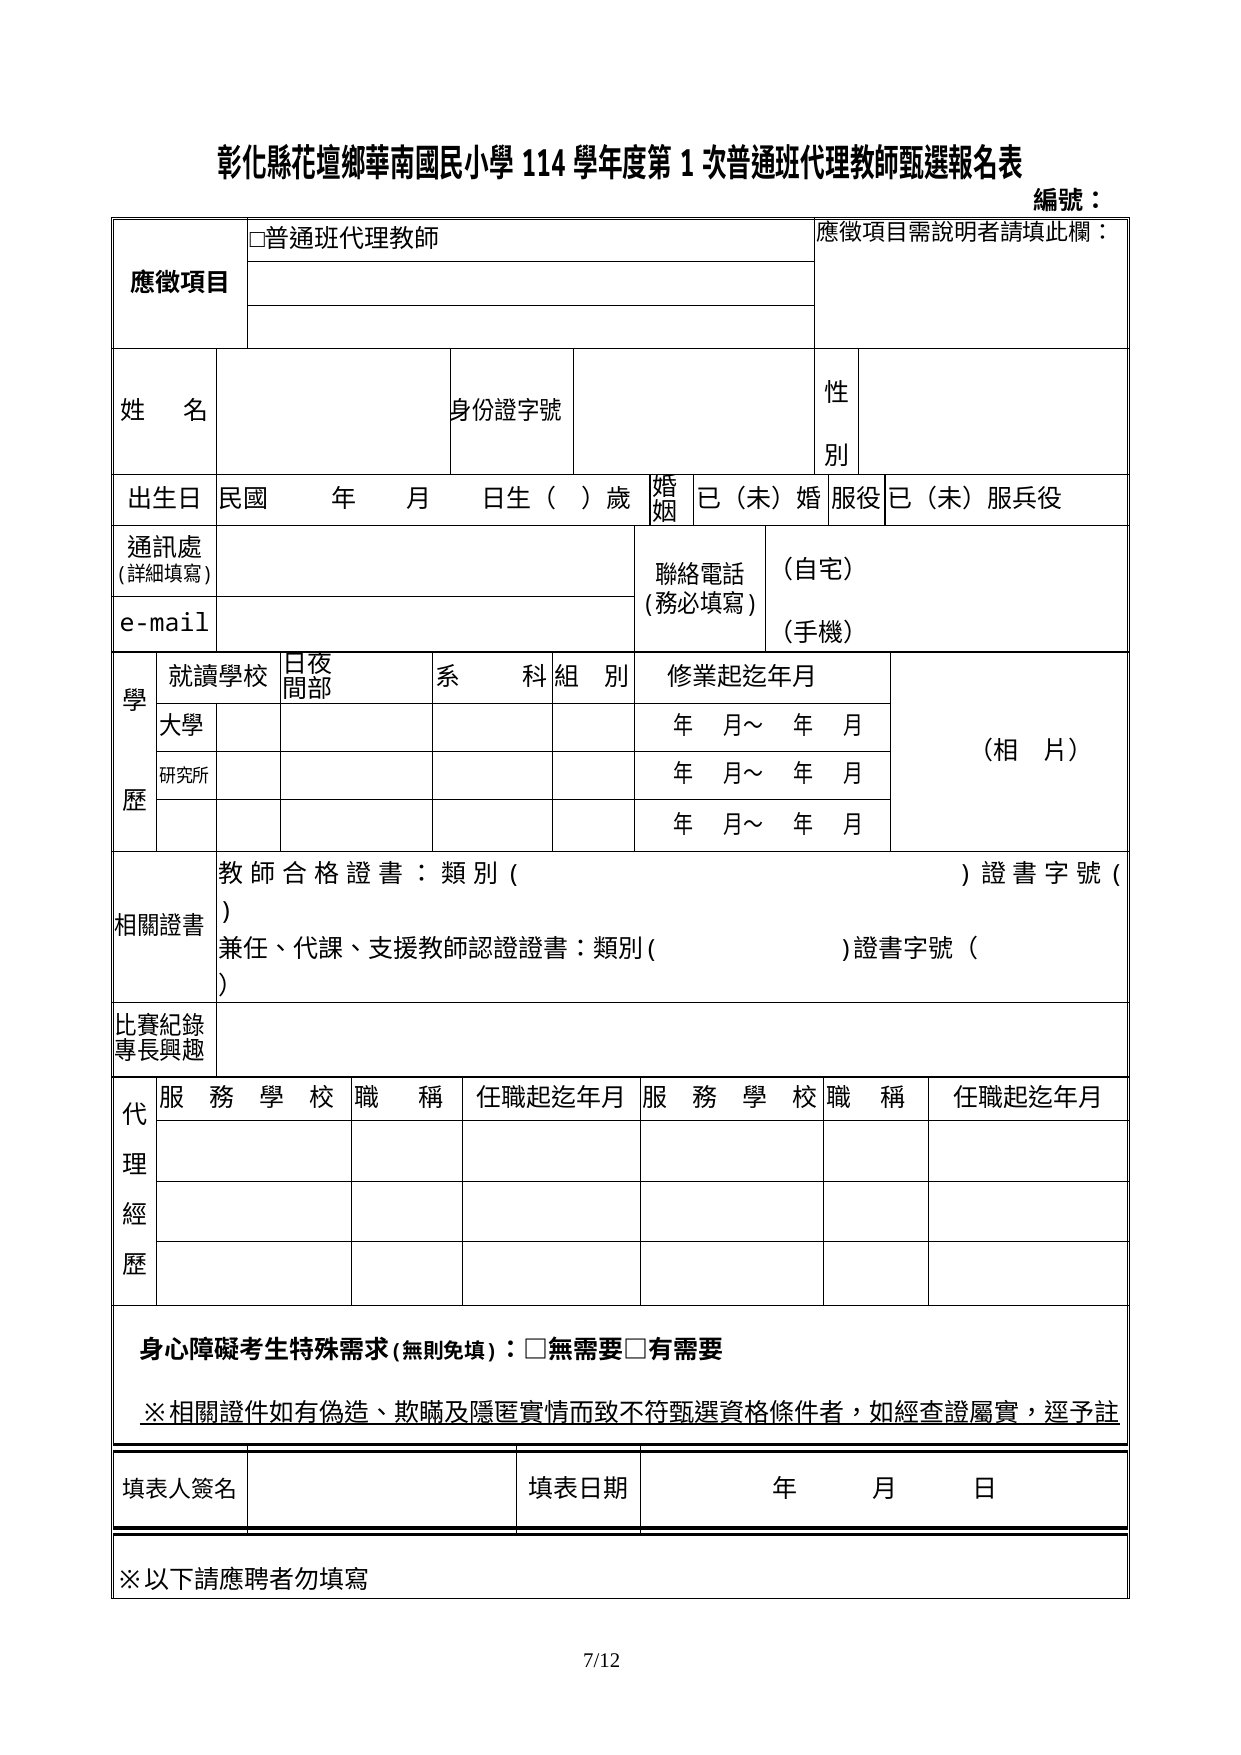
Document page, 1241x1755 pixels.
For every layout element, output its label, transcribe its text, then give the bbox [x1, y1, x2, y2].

table_cell 身份證字號 [451, 349, 573, 474]
table_cell 姓 名 [114, 349, 216, 474]
table_cell 填表日期 [517, 1453, 640, 1526]
table_cell [929, 1242, 1127, 1305]
table_cell 出生日 [114, 475, 216, 525]
table_cell （相 片） [891, 653, 1127, 851]
table_cell 身心障礙考生特殊需求(無則免填)：□無需要□有需要 ※相關證件如有偽造、欺瞞及隱匿實情而致不符甄選資格條件者，如經查證屬實，逕予註銷錄取資格；其已聘任者，予以解聘，並須繳回已領之薪資；如涉及刑責應自行負責。 [114, 1306, 1127, 1443]
table_cell 服 務 學 校 [157, 1078, 351, 1119]
table_cell 研究所 [157, 752, 216, 799]
table_cell [217, 752, 280, 799]
table_cell 代 理 經 歷 [114, 1078, 156, 1305]
table_cell 任職起迄年月 [463, 1078, 640, 1119]
table_cell [157, 1182, 351, 1241]
table_cell 已（未）服兵役 [886, 475, 1127, 525]
table_cell [824, 1242, 928, 1305]
table_cell [574, 349, 814, 474]
table_cell [463, 1121, 640, 1181]
table_cell 日夜 間部 [281, 653, 432, 702]
table_cell [157, 800, 216, 851]
table_cell [352, 1182, 462, 1241]
table_cell 民國 年 月 日生（ ）歲 [217, 475, 649, 525]
table_cell [553, 704, 634, 751]
table_cell [217, 1003, 1127, 1076]
table_cell [281, 704, 432, 751]
table_cell 大學 [157, 704, 216, 751]
table_cell 相關證書 [114, 852, 216, 1002]
table_cell [248, 306, 814, 348]
table_cell [157, 1121, 351, 1181]
table_cell [248, 1446, 516, 1450]
table_cell [433, 752, 552, 799]
table_cell [553, 800, 634, 851]
table_cell [217, 800, 280, 851]
table_cell 年 月 日 [641, 1446, 1128, 1450]
table_cell [281, 800, 432, 851]
table_cell 任職起迄年月 [929, 1078, 1127, 1119]
table_cell [217, 597, 634, 651]
table_cell e-mail [114, 597, 216, 651]
table_cell [824, 1121, 928, 1181]
table_header 應徵項目 [114, 220, 247, 348]
table_cell 聯絡電話 (務必填寫) [635, 526, 765, 651]
table_cell 服 務 學 校 [641, 1078, 823, 1119]
table_cell 填表日期 [517, 1446, 640, 1450]
table_cell [352, 1121, 462, 1181]
table_cell （自宅） （手機） [766, 526, 1127, 651]
table_cell 填表人簽名 [114, 1453, 247, 1526]
table_cell [929, 1182, 1127, 1241]
table_cell [217, 349, 450, 474]
table_cell 學 歷 [114, 653, 156, 851]
table_cell [217, 526, 634, 596]
table_cell 職 稱 [352, 1078, 462, 1119]
table_cell 年 月～ 年 月 [635, 800, 890, 851]
table_cell 年 月～ 年 月 [635, 704, 890, 751]
table_cell 職 稱 [824, 1078, 928, 1119]
table_cell [433, 800, 552, 851]
table_cell 年 月～ 年 月 [635, 752, 890, 799]
table_cell ※以下請應聘者勿填寫 [114, 1536, 1127, 1598]
table_cell [641, 1121, 823, 1181]
text 編號： [89, 181, 1152, 217]
table_cell 組 別 [553, 653, 634, 702]
table_cell [281, 752, 432, 799]
table_cell [641, 1242, 823, 1305]
table_cell 教師合格證書：類別( )證書字號( ) 兼任、代課、支援教師認證證書：類別( )證書字號（ ） [217, 852, 1127, 1002]
table_cell 服役 [829, 475, 884, 525]
table_cell [433, 704, 552, 751]
table_cell 系 科 [433, 653, 552, 702]
table_cell 年 月 日 [641, 1453, 1127, 1526]
table_cell 通訊處 (詳細填寫) [114, 526, 216, 596]
table_cell [248, 1453, 516, 1526]
table_cell 婚 姻 [651, 475, 693, 525]
table_cell [217, 704, 280, 751]
table_cell 比賽紀錄 專長興趣 [114, 1003, 216, 1076]
table_cell 修業起迄年月 [635, 653, 890, 702]
table_cell [929, 1121, 1127, 1181]
table_cell [463, 1182, 640, 1241]
table_cell 性 別 [815, 349, 858, 474]
table_cell 就讀學校 [157, 653, 280, 702]
table_cell [859, 349, 1127, 474]
table_cell [553, 752, 634, 799]
table_cell [248, 262, 814, 304]
table_header 應徵項目需說明者請填此欄： [815, 220, 1127, 348]
table_cell [157, 1242, 351, 1305]
table_cell [112, 1527, 247, 1533]
table_cell 已（未）婚 [694, 475, 828, 525]
table_cell [824, 1182, 928, 1241]
table_cell [352, 1242, 462, 1305]
table_cell [463, 1242, 640, 1305]
table_cell 填表人簽名 [112, 1444, 247, 1450]
text 彰化縣花壇鄉華南國民小學114學年度第1次普通班代理教師甄選報名表 [89, 118, 1152, 181]
table_header □普通班代理教師 [248, 220, 814, 261]
table_cell [641, 1182, 823, 1241]
